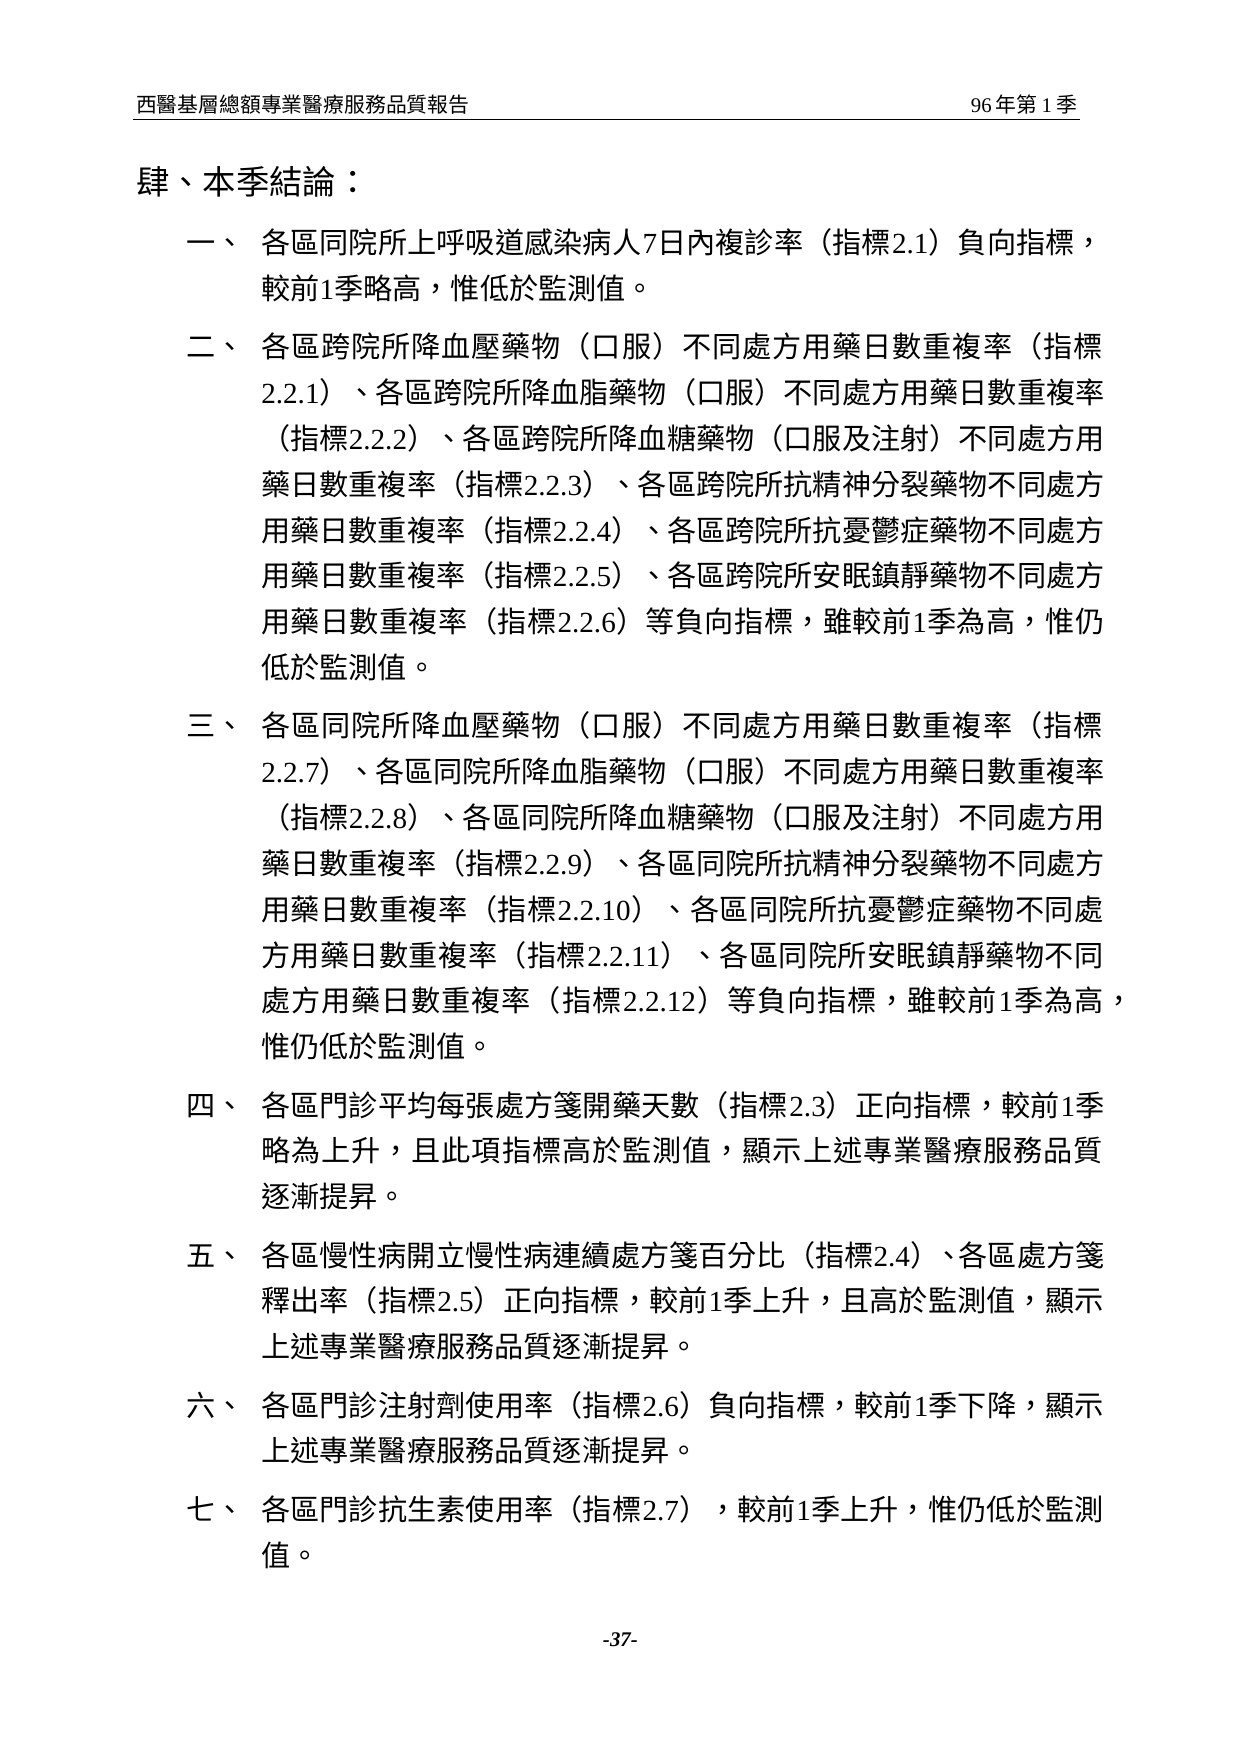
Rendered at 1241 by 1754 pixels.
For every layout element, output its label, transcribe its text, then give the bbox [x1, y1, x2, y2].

list 各區同院所上呼吸道感染病人7日內複診率（指標2.1）負向指標，較前1季略高，惟低於監測值。 [186, 217, 1104, 308]
text 肆、本季結論： [136, 156, 1104, 204]
list 各區門診注射劑使用率（指標2.6）負向指標，較前1季下降，顯示上述專業醫療服務品質逐漸提昇。 [186, 1379, 1104, 1471]
list 各區跨院所降血壓藥物（口服）不同處方用藥日數重複率（指標2.2.1）、各區跨院所降血脂藥物（口服）不同處方用藥日數重複率（指標2.2.2）、各區跨院所降血糖藥物（口服及注射）不同處方用藥日數重複率（指標2.2.3）、各區跨院所抗精神分裂藥物不同處方用藥日數重複率（指標2.2.4）、各區跨院所抗憂鬱症藥物不同處方用藥日數重複率（指標2.2.5）、各區跨院所安眠鎮靜藥物不同處方用藥日數重複率（指標2.2.6）等負向指標，雖較前1季為高，惟仍低於監測值。 [186, 321, 1104, 688]
list 各區慢性病開立慢性病連續處方箋百分比（指標2.4）、各區處方箋釋出率（指標2.5）正向指標，較前1季上升，且高於監測值，顯示上述專業醫療服務品質逐漸提昇。 [186, 1229, 1104, 1367]
list 各區門診抗生素使用率（指標2.7），較前1季上升，惟仍低於監測值。 [186, 1483, 1104, 1575]
list 各區同院所降血壓藥物（口服）不同處方用藥日數重複率（指標2.2.7）、各區同院所降血脂藥物（口服）不同處方用藥日數重複率（指標2.2.8）、各區同院所降血糖藥物（口服及注射）不同處方用藥日數重複率（指標2.2.9）、各區同院所抗精神分裂藥物不同處方用藥日數重複率（指標2.2.10）、各區同院所抗憂鬱症藥物不同處方用藥日數重複率（指標2.2.11）、各區同院所安眠鎮靜藥物不同處方用藥日數重複率（指標2.2.12）等負向指標，雖較前1季為高，惟仍低於監測值。 [186, 700, 1104, 1067]
list 各區門診平均每張處方箋開藥天數（指標2.3）正向指標，較前1季略為上升，且此項指標高於監測值，顯示上述專業醫療服務品質逐漸提昇。 [186, 1079, 1104, 1217]
